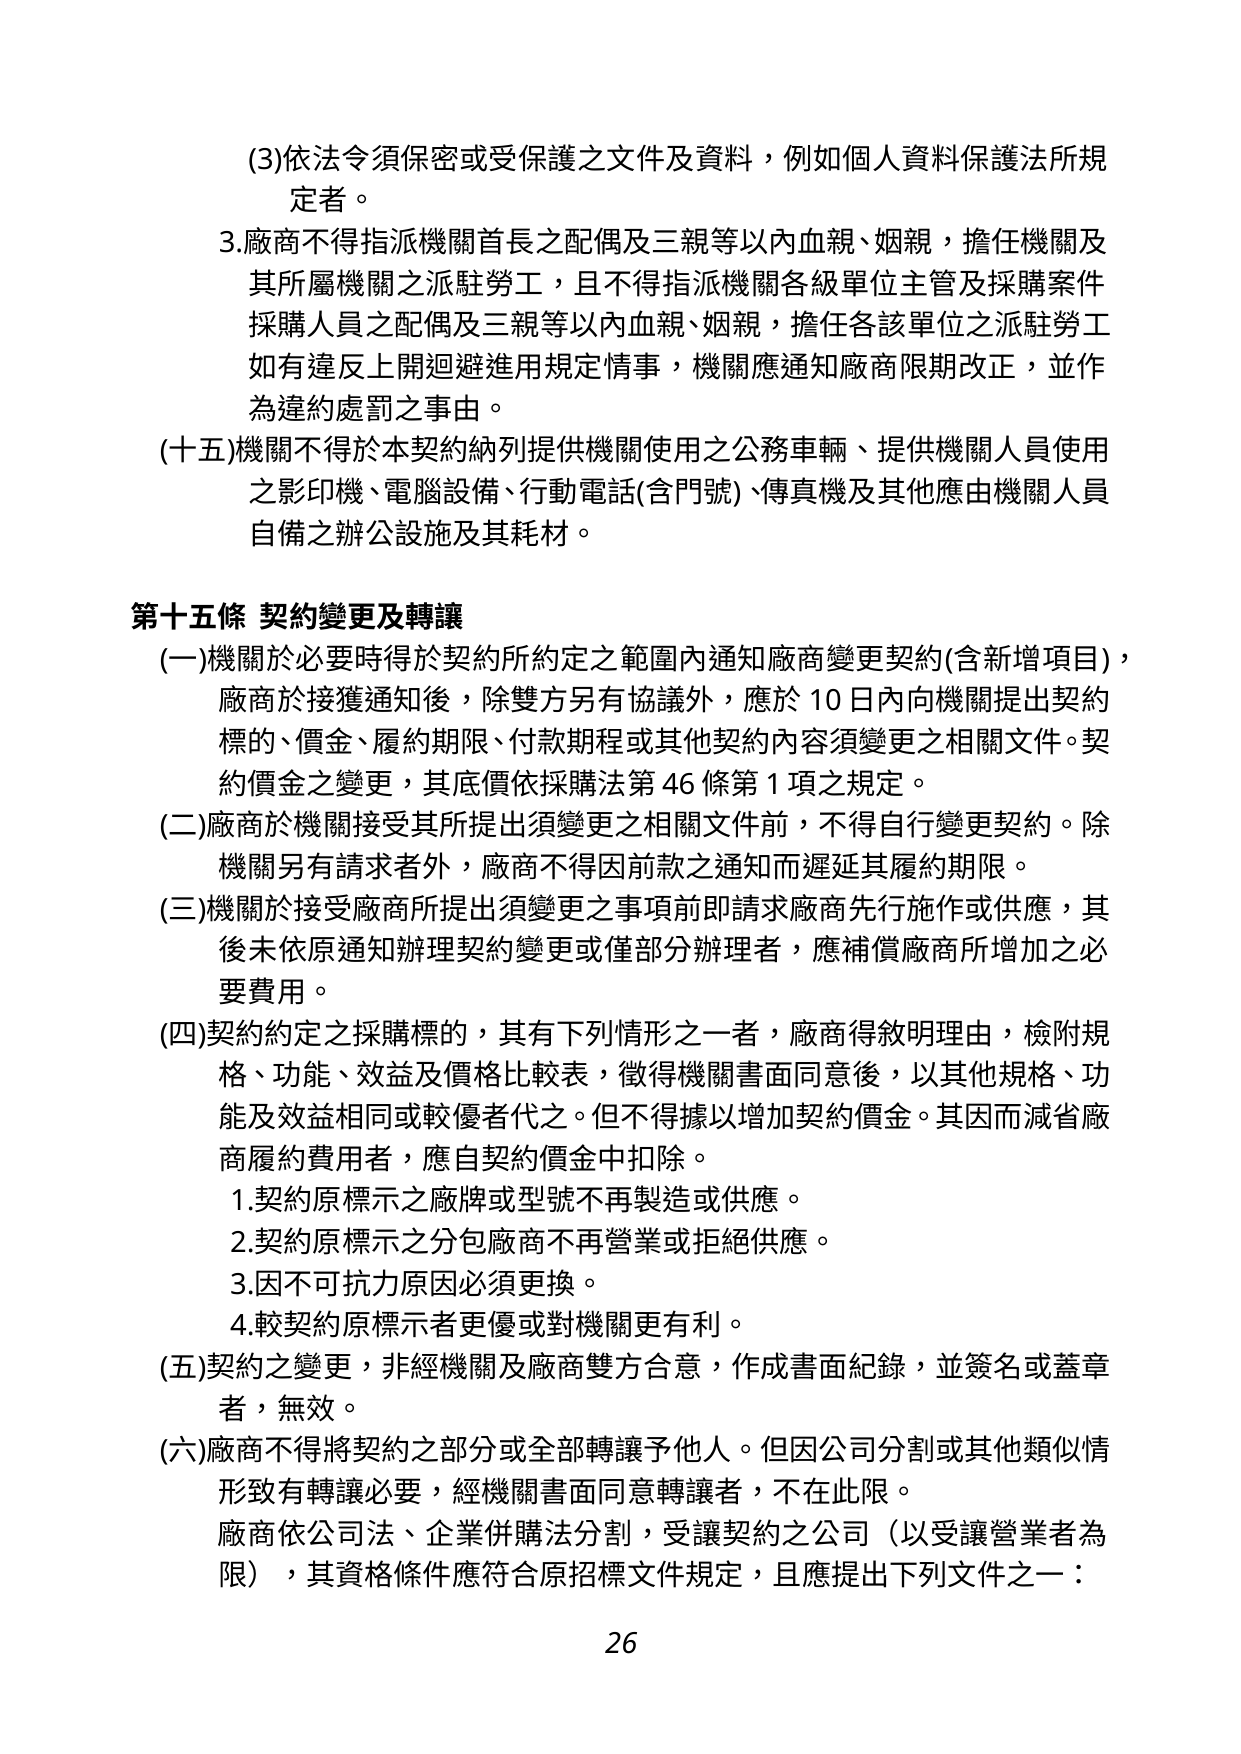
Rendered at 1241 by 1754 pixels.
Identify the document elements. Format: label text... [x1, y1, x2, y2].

text (五)契約之變更，非經機關及廠商雙方合意，作成書面紀錄，並簽名或蓋章者，無效。 [159, 1344, 1110, 1427]
text 3.因不可抗力原因必須更換。 [230, 1261, 1110, 1302]
text (一)機關於必要時得於契約所約定之範圍內通知廠商變更契約(含新增項目)，廠商於接獲通知後，除雙方另有協議外，應於10日內向機關提出契約標的、價金、履約期限、付款期程或其他契約內容須變更之相關文件。契約價金之變更，其底價依採購法第46條第1項之規定。 [159, 636, 1110, 802]
text (二)廠商於機關接受其所提出須變更之相關文件前，不得自行變更契約。除機關另有請求者外，廠商不得因前款之通知而遲延其履約期限。 [159, 802, 1110, 886]
text 3.廠商不得指派機關首長之配偶及三親等以內血親、姻親，擔任機關及其所屬機關之派駐勞工，且不得指派機關各級單位主管及採購案件採購人員之配偶及三親等以內血親、姻親，擔任各該單位之派駐勞工。如有違反上開迴避進用規定情事，機關應通知廠商限期改正，並作為違約處罰之事由。 [218, 219, 1108, 427]
text 4.較契約原標示者更優或對機關更有利。 [230, 1302, 1110, 1344]
text (六)廠商不得將契約之部分或全部轉讓予他人。但因公司分割或其他類似情形致有轉讓必要，經機關書面同意轉讓者，不在此限。 [159, 1427, 1110, 1511]
text (四)契約約定之採購標的，其有下列情形之一者，廠商得敘明理由，檢附規格、功能、效益及價格比較表，徵得機關書面同意後，以其他規格、功能及效益相同或較優者代之。但不得據以增加契約價金。其因而減省廠商履約費用者，應自契約價金中扣除。 [159, 1011, 1110, 1177]
text 2.契約原標示之分包廠商不再營業或拒絕供應。 [230, 1219, 1110, 1261]
text (三)機關於接受廠商所提出須變更之事項前即請求廠商先行施作或供應，其後未依原通知辦理契約變更或僅部分辦理者，應補償廠商所增加之必要費用。 [159, 886, 1110, 1011]
text 1.契約原標示之廠牌或型號不再製造或供應。 [230, 1177, 1110, 1219]
text (3)依法令須保密或受保護之文件及資料，例如個人資料保護法所規定者。 [248, 136, 1110, 219]
text 第十五條 契約變更及轉讓 [130, 594, 1110, 636]
text (十五)機關不得於本契約納列提供機關使用之公務車輛、提供機關人員使用之影印機、電腦設備、行動電話(含門號)、傳真機及其他應由機關人員自備之辦公設施及其耗材。 [159, 427, 1110, 552]
text 廠商依公司法、企業併購法分割，受讓契約之公司（以受讓營業者為限），其資格條件應符合原招標文件規定，且應提出下列文件之一： [217, 1511, 1110, 1594]
